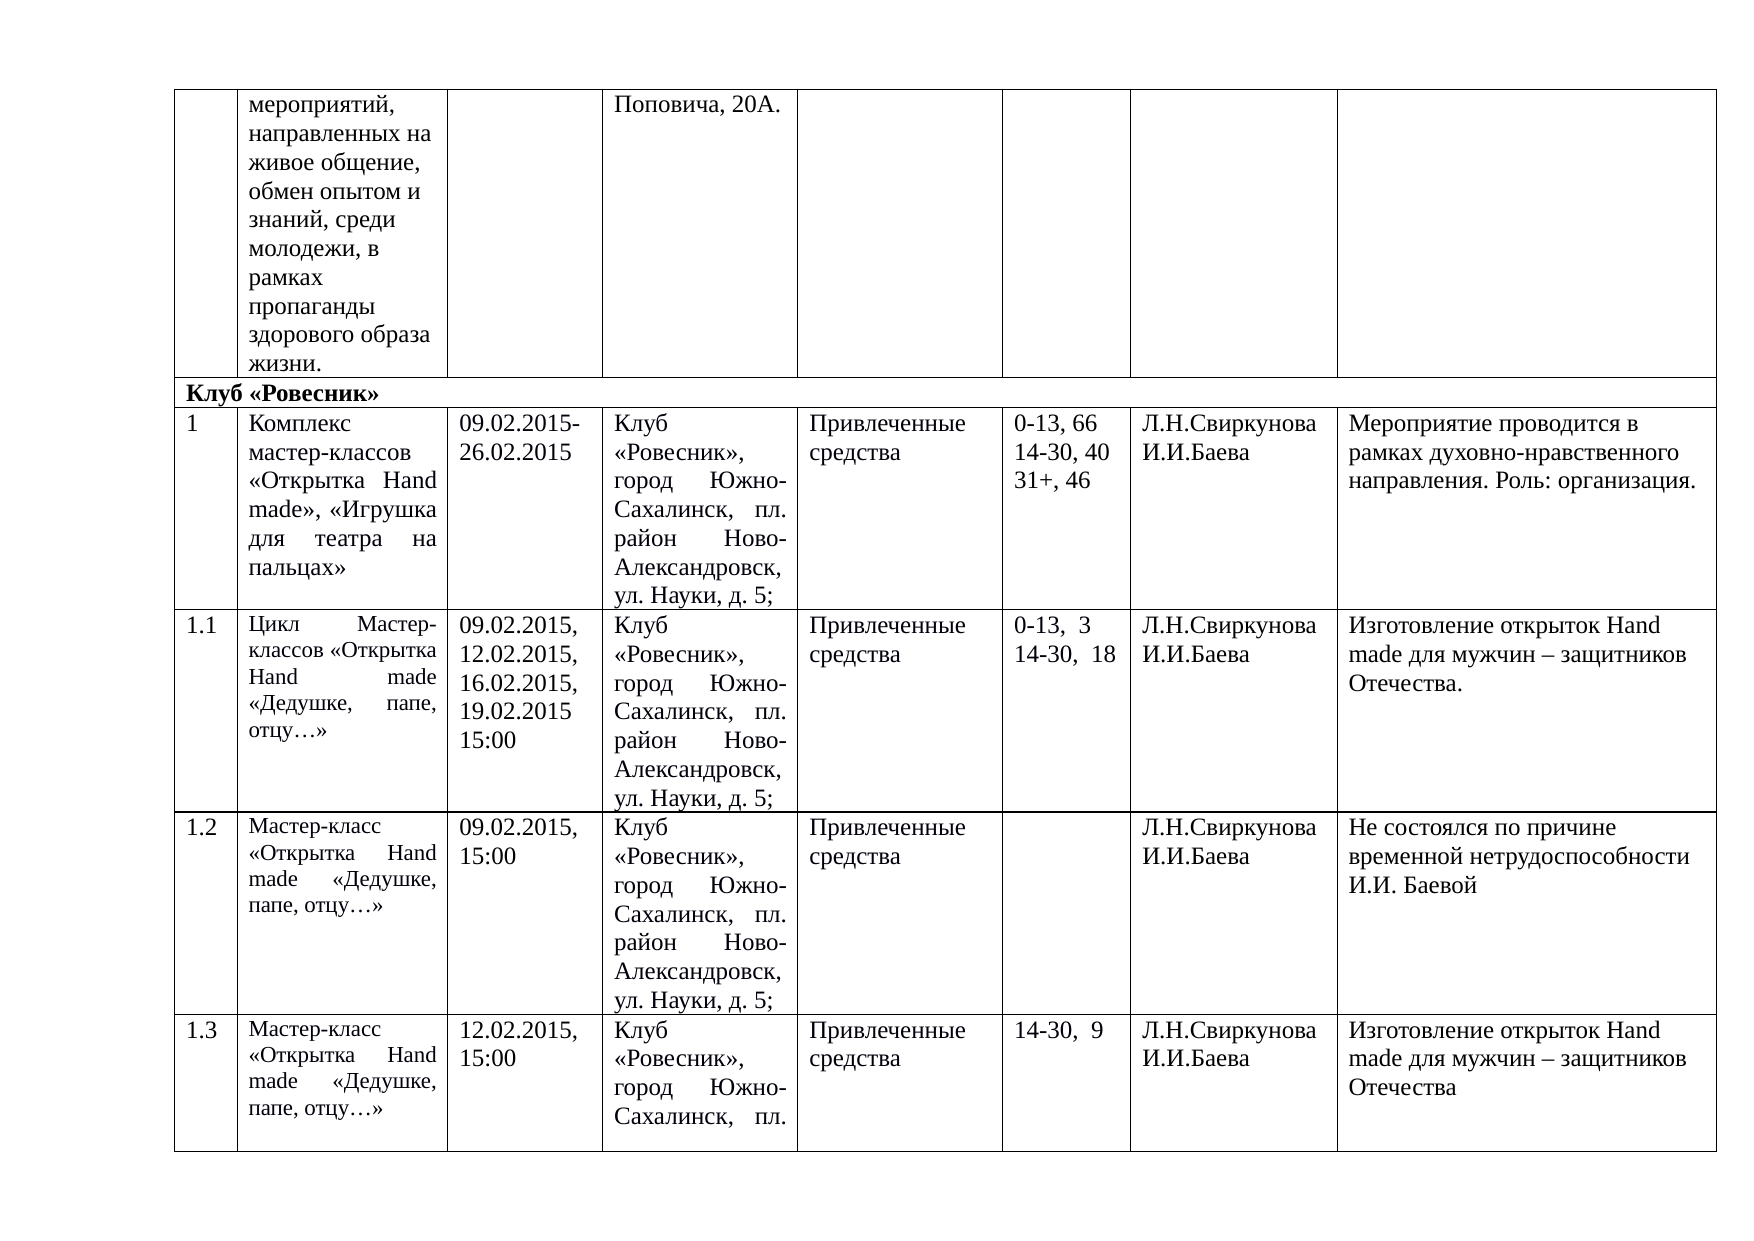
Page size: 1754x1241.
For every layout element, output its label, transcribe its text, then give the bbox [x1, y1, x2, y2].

table_cell 09.02.2015- 26.02.2015 [448, 408, 602, 609]
table_cell [1338, 90, 1716, 377]
table_cell 1 [175, 408, 237, 609]
table_cell Клуб «Ровесник», город Южно-Сахалинск, пл. район Ново-Александровск, ул. Науки, д. 5; [603, 610, 797, 811]
table_cell Мероприятие проводится в рамках духовно-нравственного направления. Роль: организация. [1338, 408, 1716, 609]
table_cell Л.Н.Свиркунова И.И.Баева [1131, 408, 1337, 609]
table_cell [1003, 813, 1130, 1014]
table_cell Цикл Мастер-классов «Открытка Hand made «Дедушке, папе, отцу…» [238, 610, 447, 811]
table_cell 1.3 [175, 1015, 237, 1151]
table_cell [1131, 90, 1337, 377]
table_cell Мастер-класс «Открытка Hand made «Дедушке, папе, отцу…» [238, 1015, 447, 1151]
table_cell Привлеченные средства [798, 610, 1002, 811]
table_cell 0-13, 66 14-30, 40 31+, 46 [1003, 408, 1130, 609]
table_cell 1.1 [175, 610, 237, 811]
table_cell 12.02.2015, 15:00 [448, 1015, 602, 1151]
table_cell Мастер-класс «Открытка Hand made «Дедушке, папе, отцу…» [238, 813, 447, 1014]
table_cell Л.Н.Свиркунова И.И.Баева [1131, 1015, 1337, 1151]
table_cell Клуб «Ровесник» [175, 378, 1716, 407]
table_cell Комплекс мастер-классов «Открытка Hand made», «Игрушка для театра на пальцах» [238, 408, 447, 609]
table_cell Изготовление открыток Hand made для мужчин – защитников Отечества. [1338, 610, 1716, 811]
table_cell Клуб «Ровесник», город Южно-Сахалинск, пл. район Ново-Александровск, ул. Науки, д. 5; [603, 408, 797, 609]
table_cell 0-13, 3 14-30, 18 [1003, 610, 1130, 811]
table_cell [175, 90, 237, 377]
table_cell Привлеченные средства [798, 408, 1002, 609]
table_cell 09.02.2015, 12.02.2015, 16.02.2015, 19.02.2015 15:00 [448, 610, 602, 811]
table_cell [448, 90, 602, 377]
table_cell [1003, 90, 1130, 377]
table_cell Привлеченные средства [798, 1015, 1002, 1151]
table_cell Привлеченные средства [798, 813, 1002, 1014]
table_cell Изготовление открыток Hand made для мужчин – защитников Отечества [1338, 1015, 1716, 1151]
table_cell 14-30, 9 [1003, 1015, 1130, 1151]
table_cell Поповича, 20А. [603, 90, 797, 377]
table_cell Не состоялся по причине временной нетрудоспособности И.И. Баевой [1338, 813, 1716, 1014]
table_cell Л.Н.Свиркунова И.И.Баева [1131, 610, 1337, 811]
table_cell Л.Н.Свиркунова И.И.Баева [1131, 813, 1337, 1014]
table_cell Клуб «Ровесник», город Южно-Сахалинск, пл. [603, 1015, 797, 1151]
table_cell Клуб «Ровесник», город Южно-Сахалинск, пл. район Ново-Александровск, ул. Науки, д. 5; [603, 813, 797, 1014]
table_cell [798, 90, 1002, 377]
table_cell 09.02.2015, 15:00 [448, 813, 602, 1014]
table_cell мероприятий, направленных на живое общение, обмен опытом и знаний, среди молодежи, в рамках пропаганды здорового образа жизни. [238, 90, 447, 377]
table_cell 1.2 [175, 813, 237, 1014]
